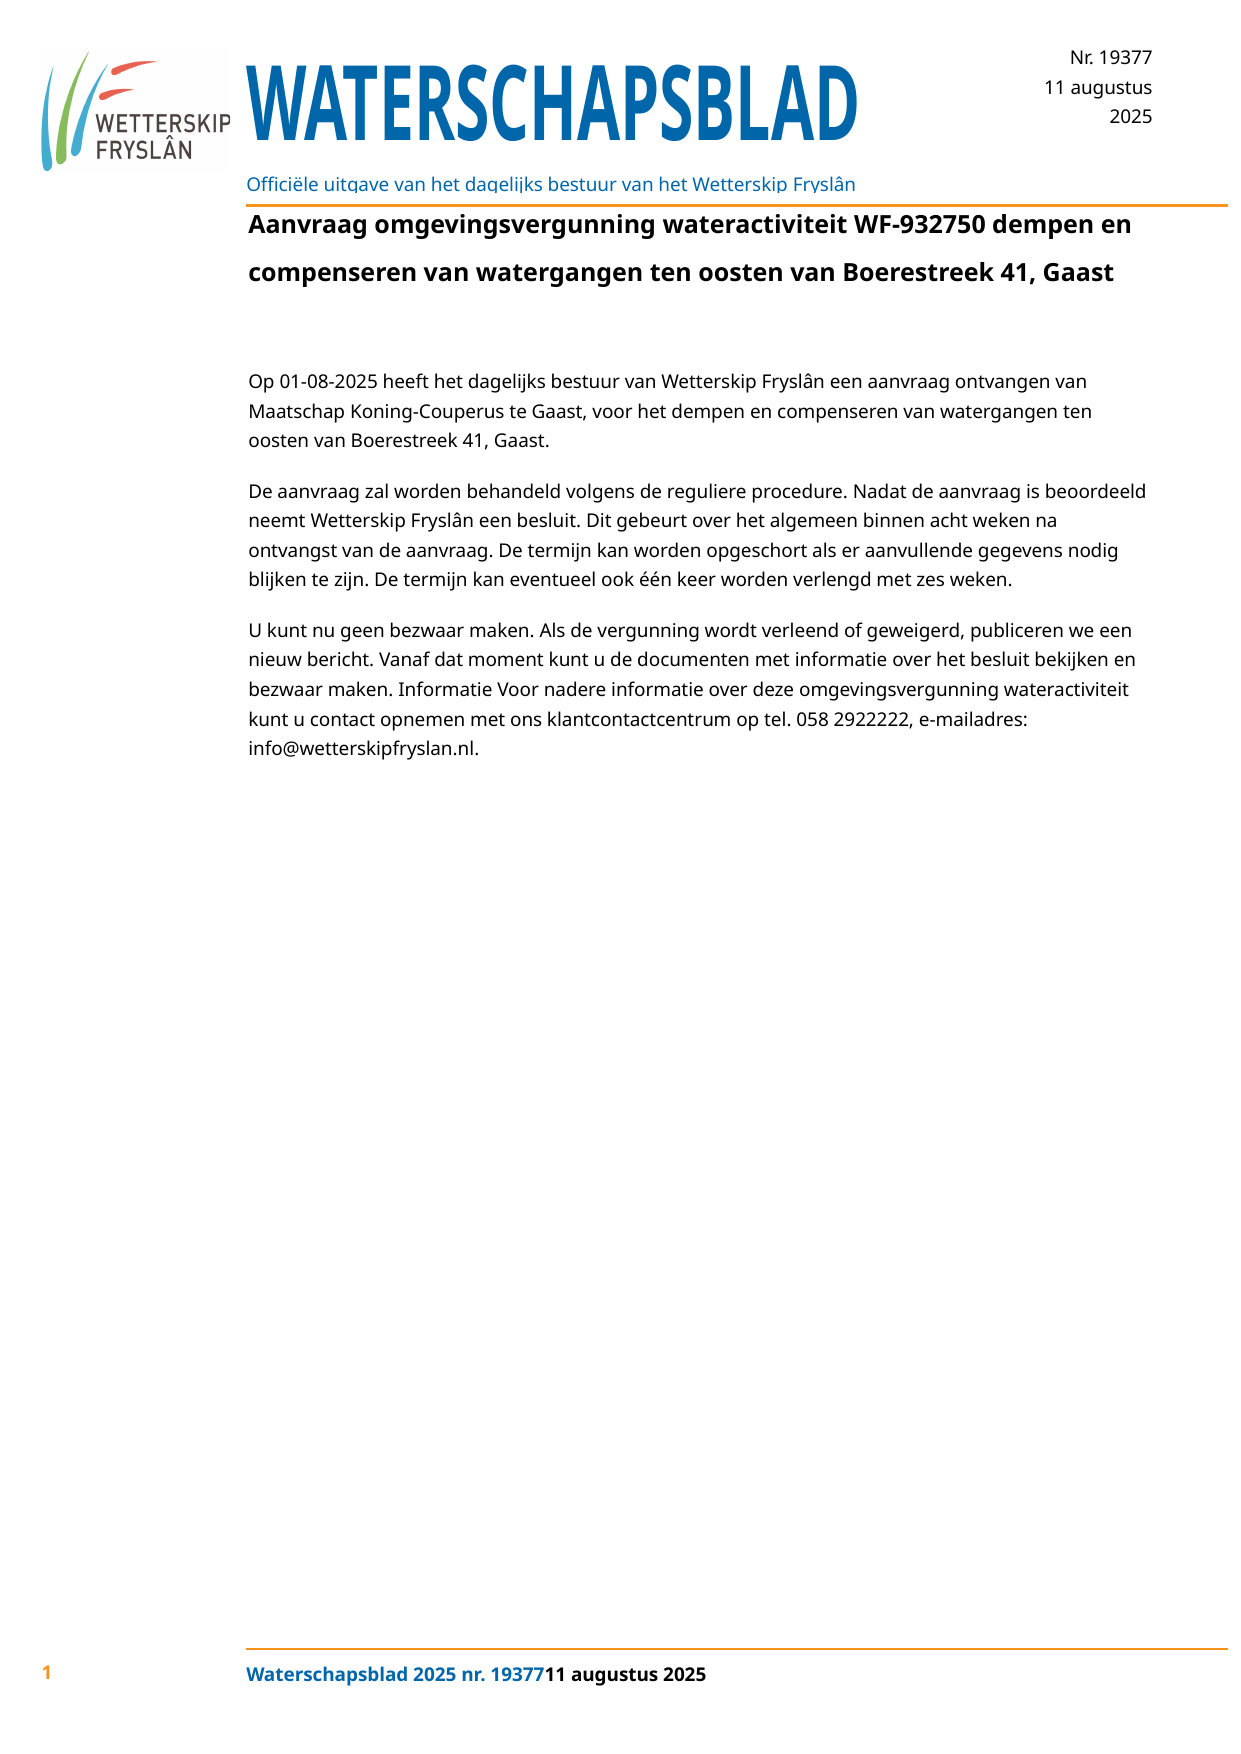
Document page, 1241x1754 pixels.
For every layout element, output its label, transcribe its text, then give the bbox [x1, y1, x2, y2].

text Op 01-08-2025 heeft het dagelijks bestuur van Wetterskip Fryslân een aanvraag ontvangen van Maatschap Koning-Couperus te Gaast, voor het dempen en compenseren van watergangen ten oosten van Boerestreek 41, Gaast. [248, 368, 1152, 453]
text Aanvraag omgevingsvergunning wateractiviteit WF-932750 dempen en compenseren van watergangen ten oosten van Boerestreek 41, Gaast [248, 207, 1152, 288]
text De aanvraag zal worden behandeld volgens de reguliere procedure. Nadat de aanvraag is beoordeeld neemt Wetterskip Fryslân een besluit. Dit gebeurt over het algemeen binnen acht weken na ontvangst van de aanvraag. De termijn kan worden opgeschort als er aanvullende gegevens nodig blijken te zijn. De termijn kan eventueel ook één keer worden verlengd met zes weken. [248, 478, 1152, 592]
picture [41, 47, 231, 172]
text U kunt nu geen bezwaar maken. Als de vergunning wordt verleend of geweigerd, publiceren we een nieuw bericht. Vanaf dat moment kunt u de documenten met informatie over het besluit bekijken en bezwaar maken. Informatie Voor nadere informatie over deze omgevingsvergunning wateractiviteit kunt u contact opnemen met ons klantcontactcentrum op tel. 058 2922222, e-mailadres: info@wetterskipfryslan.nl. [248, 617, 1152, 761]
